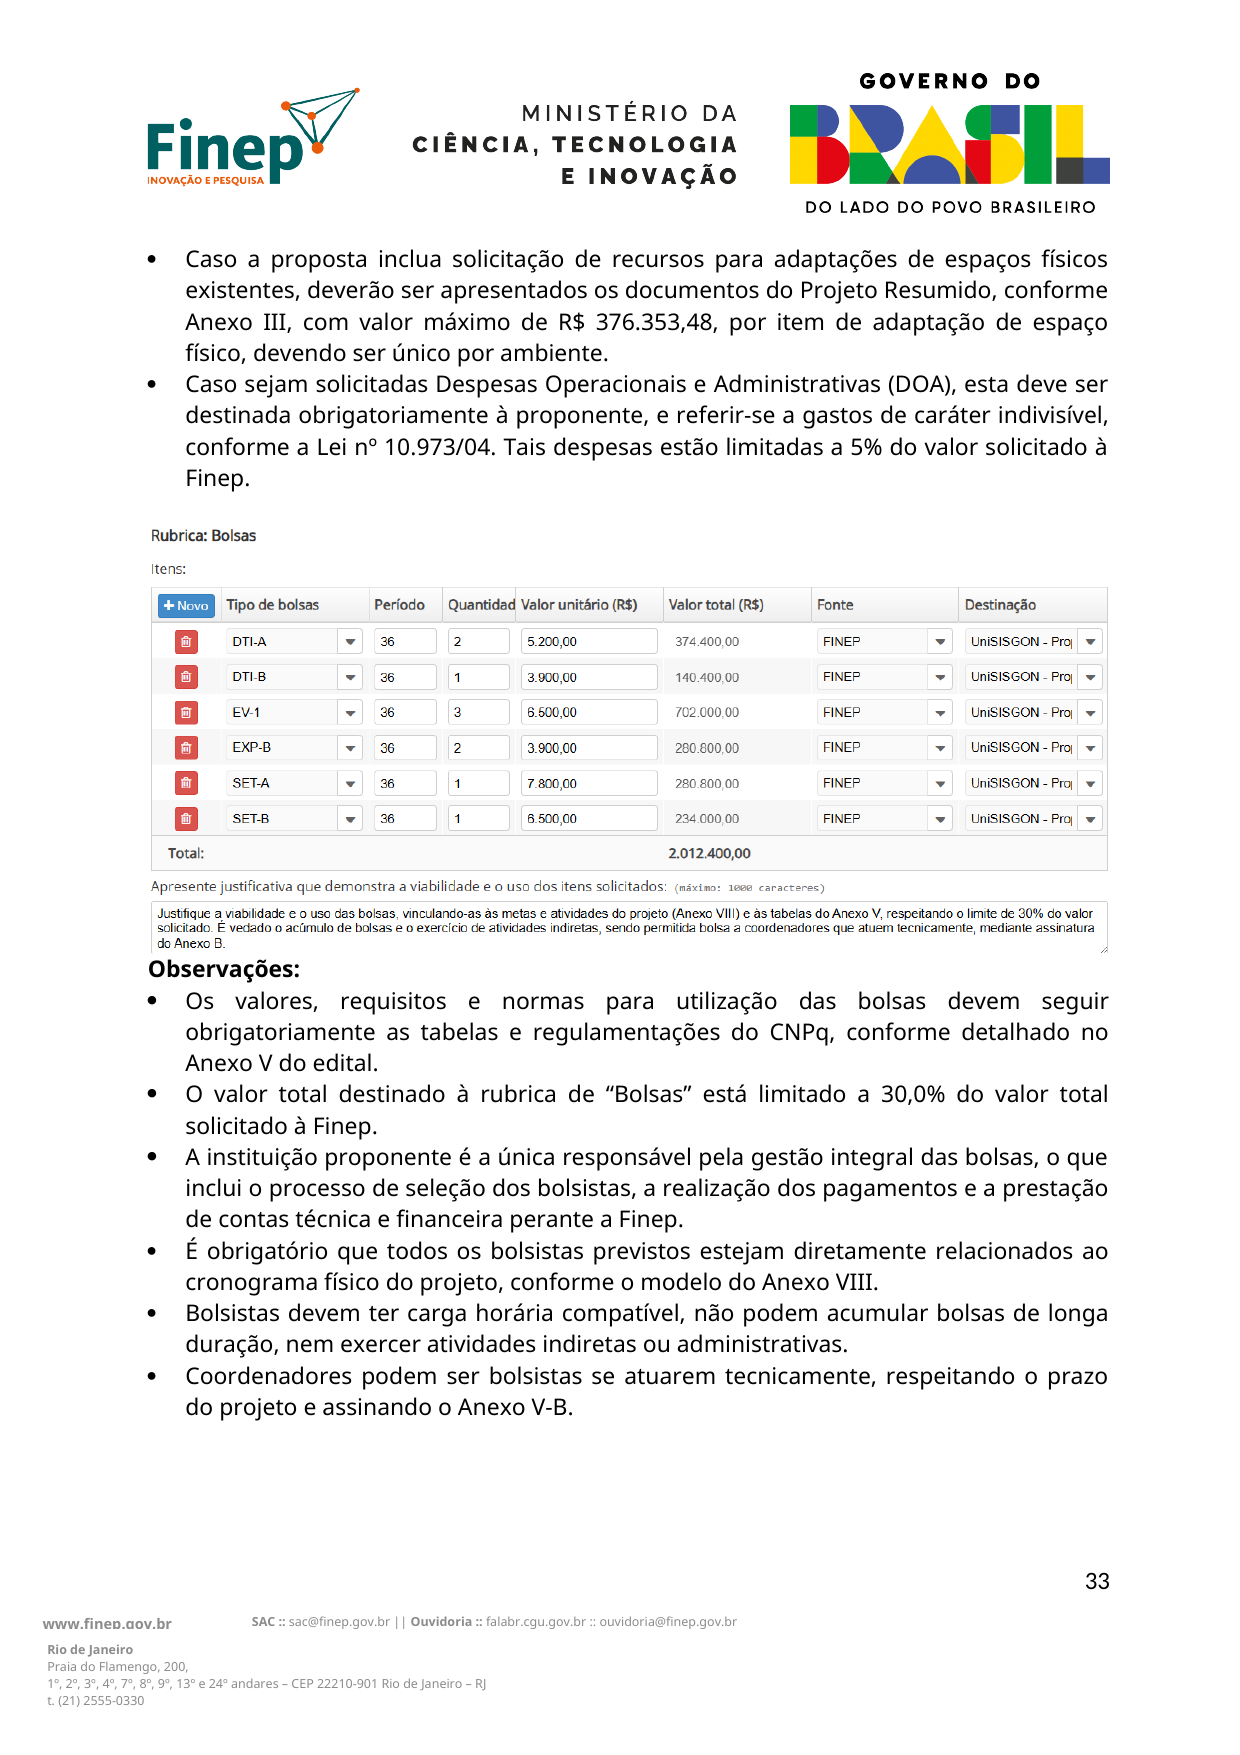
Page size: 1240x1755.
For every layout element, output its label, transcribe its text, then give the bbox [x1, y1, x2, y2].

list É obrigatório que todos os bolsistas previstos estejam diretamente relacionados ao cronograma físico do projeto, conforme o modelo do Anexo VIII. [148, 1234, 1110, 1297]
list Caso sejam solicitadas Despesas Operacionais e Administrativas (DOA), esta deve ser destinada obrigatoriamente à proponente, e referir-se a gastos de caráter indivisível, conforme a Lei nº 10.973/04. Tais despesas estão limitadas a 5% do valor solicitado à Finep. [148, 368, 1110, 493]
list O valor total destinado à rubrica de “Bolsas” está limitado a 30,0% do valor total solicitado à Finep. [148, 1078, 1110, 1141]
list Coordenadores podem ser bolsistas se atuarem tecnicamente, respeitando o prazo do projeto e assinando o Anexo V-B. [148, 1359, 1110, 1422]
list Caso a proposta inclua solicitação de recursos para adaptações de espaços físicos existentes, deverão ser apresentados os documentos do Projeto Resumido, conforme Anexo III, com valor máximo de R$ 376.353,48, por item de adaptação de espaço físico, devendo ser único por ambiente. [148, 243, 1110, 368]
text Observações: [148, 954, 1110, 984]
list Os valores, requisitos e normas para utilização das bolsas devem seguir obrigatoriamente as tabelas e regulamentações do CNPq, conforme detalhado no Anexo V do edital. [148, 984, 1110, 1078]
list A instituição proponente é a única responsável pela gestão integral das bolsas, o que inclui o processo de seleção dos bolsistas, a realização dos pagamentos e a prestação de contas técnica e financeira perante a Finep. [148, 1141, 1110, 1234]
list Bolsistas devem ter carga horária compatível, não podem acumular bolsas de longa duração, nem exercer atividades indiretas ou administrativas. [148, 1297, 1110, 1359]
